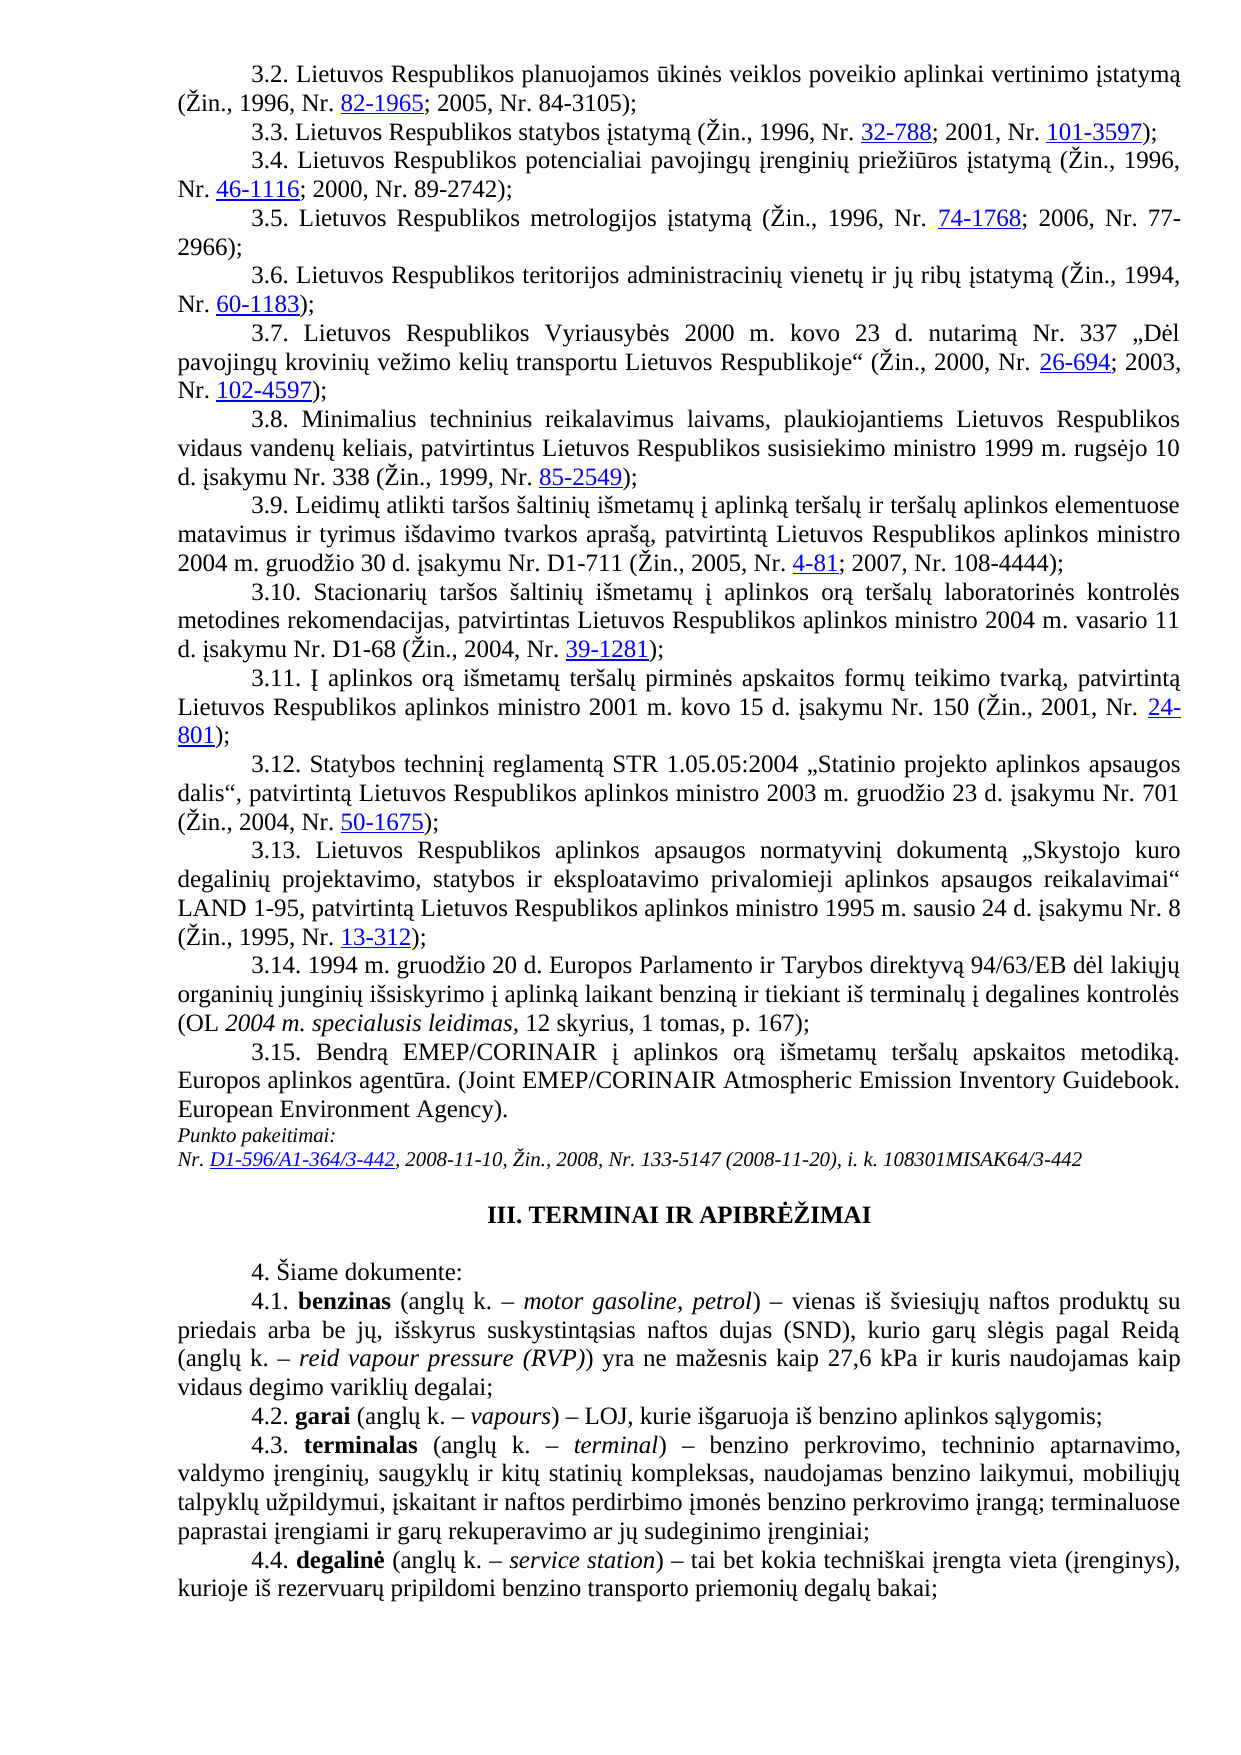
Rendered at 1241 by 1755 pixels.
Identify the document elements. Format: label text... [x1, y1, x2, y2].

text 4. Šiame dokumente: [177, 1257, 1181, 1286]
text 3.14. 1994 m. gruodžio 20 d. Europos Parlamento ir Tarybos direktyvą 94/63/EB dėl lakiųjų organinių junginių išsiskyrimo į aplinką laikant benziną ir tiekiant iš terminalų į degalines kontrolės (OL 2004 m. specialusis leidimas, 12 skyrius, 1 tomas, p. 167); [177, 950, 1181, 1037]
text 3.6. Lietuvos Respublikos teritorijos administracinių vienetų ir jų ribų įstatymą (Žin., 1994, Nr. 60-1183); [177, 260, 1181, 318]
text 3.11. Į aplinkos orą išmetamų teršalų pirminės apskaitos formų teikimo tvarką, patvirtintą Lietuvos Respublikos aplinkos ministro 2001 m. kovo 15 d. įsakymu Nr. 150 (Žin., 2001, Nr. 24-801); [177, 663, 1181, 749]
text Punkto pakeitimai: [177, 1123, 1181, 1147]
text 3.3. Lietuvos Respublikos statybos įstatymą (Žin., 1996, Nr. 32-788; 2001, Nr. 101-3597); [177, 117, 1181, 145]
text 3.9. Leidimų atlikti taršos šaltinių išmetamų į aplinką teršalų ir teršalų aplinkos elementuose matavimus ir tyrimus išdavimo tvarkos aprašą, patvirtintą Lietuvos Respublikos aplinkos ministro 2004 m. gruodžio 30 d. įsakymu Nr. D1-711 (Žin., 2005, Nr. 4-81; 2007, Nr. 108-4444); [177, 490, 1181, 577]
text 4.4. degalinė (anglų k. – service station) – tai bet kokia techniškai įrengta vieta (įrenginys), kurioje iš rezervuarų pripildomi benzino transporto priemonių degalų bakai; [177, 1545, 1181, 1602]
text 4.1. benzinas (anglų k. – motor gasoline, petrol) – vienas iš šviesiųjų naftos produktų su priedais arba be jų, išskyrus suskystintąsias naftos dujas (SND), kurio garų slėgis pagal Reidą (anglų k. – reid vapour pressure (RVP)) yra ne mažesnis kaip 27,6 kPa ir kuris naudojamas kaip vidaus degimo variklių degalai; [177, 1286, 1181, 1401]
text 3.2. Lietuvos Respublikos planuojamos ūkinės veiklos poveikio aplinkai vertinimo įstatymą (Žin., 1996, Nr. 82-1965; 2005, Nr. 84-3105); [177, 59, 1181, 117]
text 4.3. terminalas (anglų k. – terminal) – benzino perkrovimo, techninio aptarnavimo, valdymo įrenginių, saugyklų ir kitų statinių kompleksas, naudojamas benzino laikymui, mobiliųjų talpyklų užpildymui, įskaitant ir naftos perdirbimo įmonės benzino perkrovimo įrangą; terminaluose paprastai įrengiami ir garų rekuperavimo ar jų sudeginimo įrenginiai; [177, 1430, 1181, 1545]
text 3.8. Minimalius techninius reikalavimus laivams, plaukiojantiems Lietuvos Respublikos vidaus vandenų keliais, patvirtintus Lietuvos Respublikos susisiekimo ministro 1999 m. rugsėjo 10 d. įsakymu Nr. 338 (Žin., 1999, Nr. 85-2549); [177, 404, 1181, 490]
text 3.7. Lietuvos Respublikos Vyriausybės 2000 m. kovo 23 d. nutarimą Nr. 337 „Dėl pavojingų krovinių vežimo kelių transportu Lietuvos Respublikoje“ (Žin., 2000, Nr. 26-694; 2003, Nr. 102-4597); [177, 318, 1181, 404]
text 3.15. Bendrą EMEP/CORINAIR į aplinkos orą išmetamų teršalų apskaitos metodiką. Europos aplinkos agentūra. (Joint EMEP/CORINAIR Atmospheric Emission Inventory Guidebook. European Environment Agency). [177, 1037, 1181, 1123]
text Nr. D1-596/A1-364/3-442, 2008-11-10, Žin., 2008, Nr. 133-5147 (2008-11-20), i. k. 108301MISAK64/3-442 [177, 1147, 1181, 1171]
text III. TERMINAI IR APIBRĖŽIMAI [177, 1200, 1181, 1228]
text 4.2. garai (anglų k. – vapours) – LOJ, kurie išgaruoja iš benzino aplinkos sąlygomis; [177, 1401, 1181, 1430]
text 3.13. Lietuvos Respublikos aplinkos apsaugos normatyvinį dokumentą „Skystojo kuro degalinių projektavimo, statybos ir eksploatavimo privalomieji aplinkos apsaugos reikalavimai“ LAND 1-95, patvirtintą Lietuvos Respublikos aplinkos ministro 1995 m. sausio 24 d. įsakymu Nr. 8 (Žin., 1995, Nr. 13-312); [177, 835, 1181, 950]
text 3.4. Lietuvos Respublikos potencialiai pavojingų įrenginių priežiūros įstatymą (Žin., 1996, Nr. 46-1116; 2000, Nr. 89-2742); [177, 145, 1181, 203]
text 3.10. Stacionarių taršos šaltinių išmetamų į aplinkos orą teršalų laboratorinės kontrolės metodines rekomendacijas, patvirtintas Lietuvos Respublikos aplinkos ministro 2004 m. vasario 11 d. įsakymu Nr. D1-68 (Žin., 2004, Nr. 39-1281); [177, 577, 1181, 663]
text 3.5. Lietuvos Respublikos metrologijos įstatymą (Žin., 1996, Nr. 74-1768; 2006, Nr. 77-2966); [177, 203, 1181, 260]
text 3.12. Statybos techninį reglamentą STR 1.05.05:2004 „Statinio projekto aplinkos apsaugos dalis“, patvirtintą Lietuvos Respublikos aplinkos ministro 2003 m. gruodžio 23 d. įsakymu Nr. 701 (Žin., 2004, Nr. 50-1675); [177, 749, 1181, 835]
